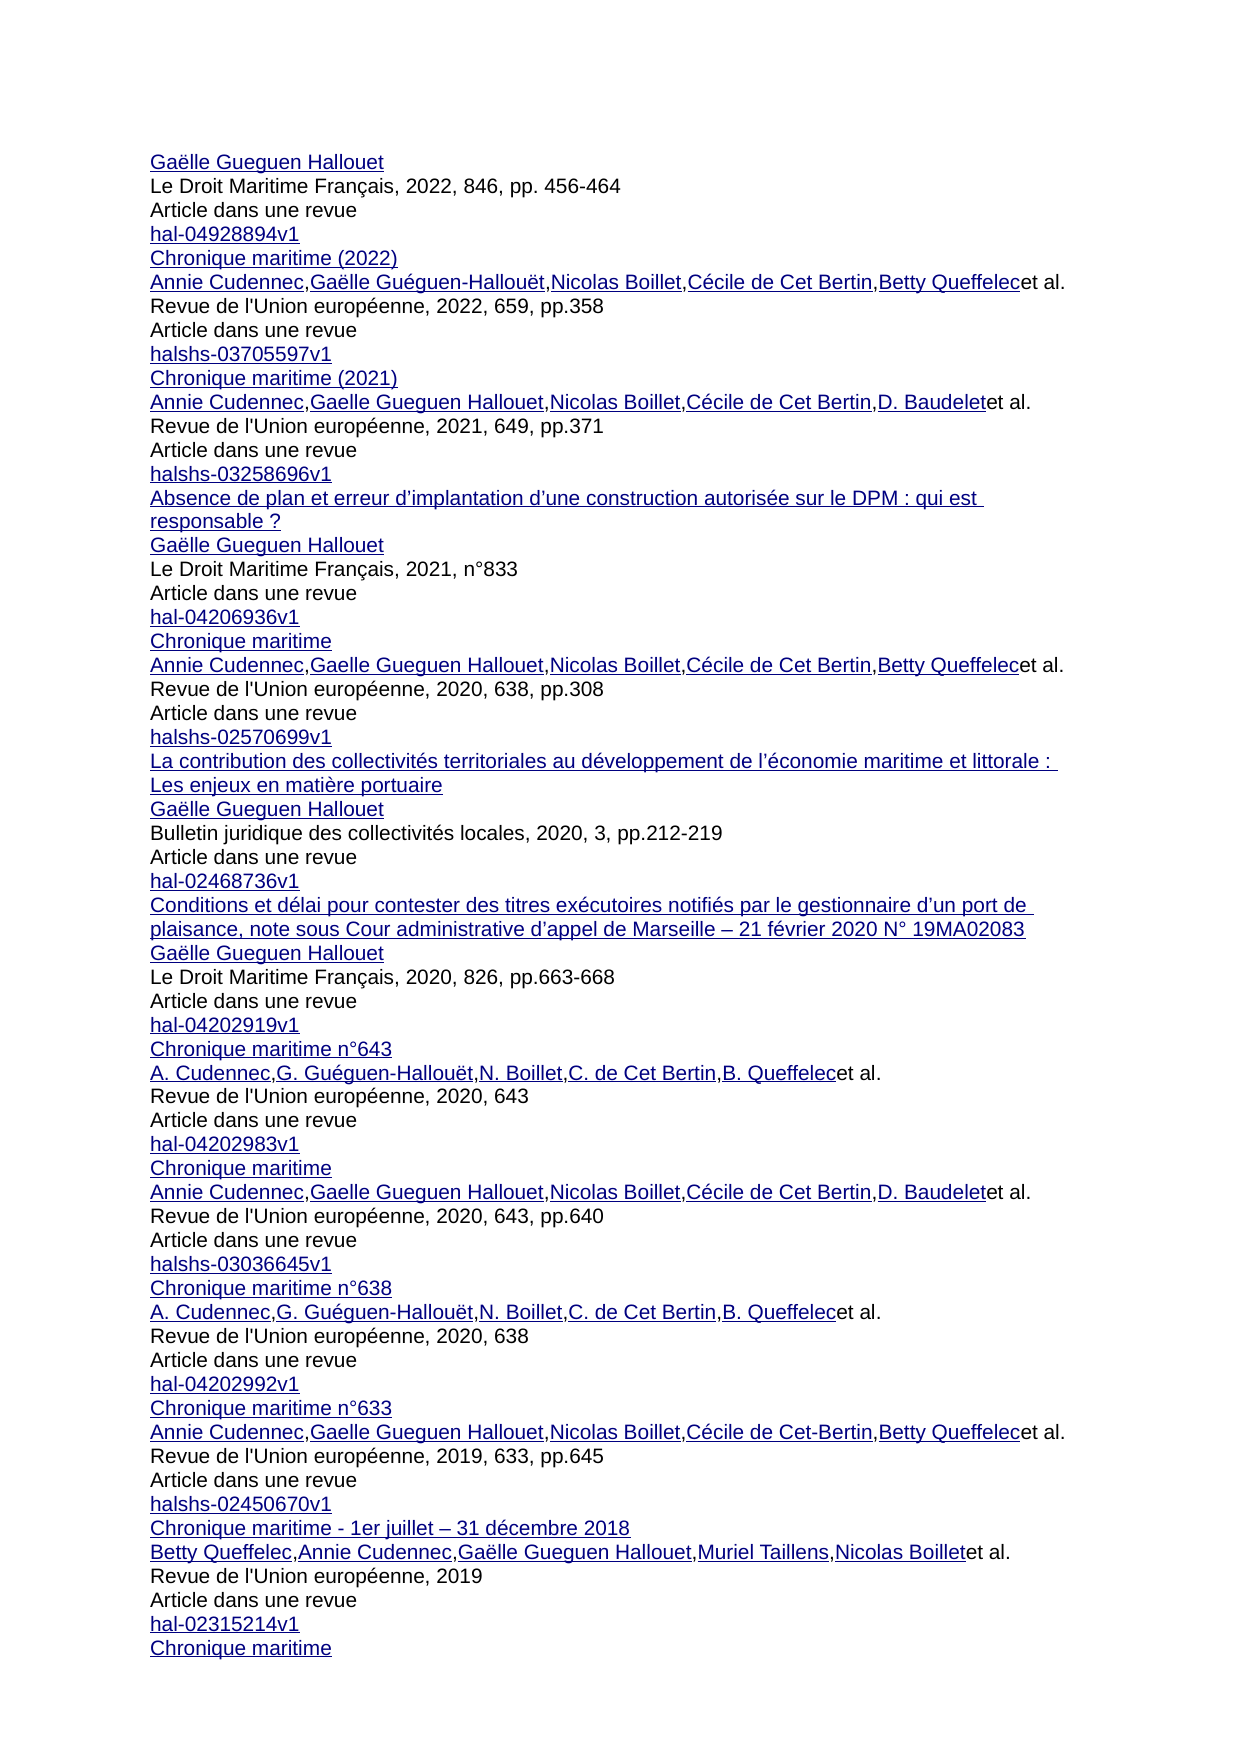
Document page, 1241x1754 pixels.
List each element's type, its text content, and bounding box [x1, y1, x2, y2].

table_cell Chronique maritime - 1er juillet – 31 décembre 2018 Betty Queffelec,Annie Cudennec,Gaëlle Gueguen Hallouet,Muriel Taillens,Nicolas Boilletet al. Revue de l'Union européenne, 2019 Article dans une revue hal-02315214v1 [150, 1516, 1090, 1635]
table_cell Conditions et délai pour contester des titres exécutoires notifiés par le gestionnaire d’un port de plaisance, note sous Cour administrative d’appel de Marseille – 21 février 2020 N° 19MA02083 Gaëlle Gueguen Hallouet Le Droit Maritime Français, 2020, 826, pp.663-668 Article dans une revue hal-04202919v1 [150, 893, 1090, 1036]
table_cell Chronique maritime (2022) Annie Cudennec,Gaëlle Guéguen-Hallouët,Nicolas Boillet,Cécile de Cet Bertin,Betty Queffelecet al. Revue de l'Union européenne, 2022, 659, pp.358 Article dans une revue halshs-03705597v1 [150, 246, 1090, 366]
table_cell Gaëlle Gueguen Hallouet Le Droit Maritime Français, 2022, 846, pp. 456-464 Article dans une revue hal-04928894v1 [150, 150, 1090, 246]
table_cell Chronique maritime n°638 A. Cudennec,G. Guéguen-Hallouët,N. Boillet,C. de Cet Bertin,B. Queffelecet al. Revue de l'Union européenne, 2020, 638 Article dans une revue hal-04202992v1 [150, 1276, 1090, 1396]
table_cell Chronique maritime (2021) Annie Cudennec,Gaelle Gueguen Hallouet,Nicolas Boillet,Cécile de Cet Bertin,D. Baudeletet al. Revue de l'Union européenne, 2021, 649, pp.371 Article dans une revue halshs-03258696v1 [150, 366, 1090, 485]
table_cell Chronique maritime Annie Cudennec,Gaelle Gueguen Hallouet,Nicolas Boillet,Cécile de Cet Bertin,D. Baudeletet al. Revue de l'Union européenne, 2020, 643, pp.640 Article dans une revue halshs-03036645v1 [150, 1156, 1090, 1276]
table_cell Chronique maritime n°643 A. Cudennec,G. Guéguen-Hallouët,N. Boillet,C. de Cet Bertin,B. Queffelecet al. Revue de l'Union européenne, 2020, 643 Article dans une revue hal-04202983v1 [150, 1036, 1090, 1156]
table_cell Chronique maritime n°633 Annie Cudennec,Gaelle Gueguen Hallouet,Nicolas Boillet,Cécile de Cet-Bertin,Betty Queffelecet al. Revue de l'Union européenne, 2019, 633, pp.645 Article dans une revue halshs-02450670v1 [150, 1396, 1090, 1516]
table_cell La contribution des collectivités territoriales au développement de l’économie maritime et littorale : Les enjeux en matière portuaire Gaëlle Gueguen Hallouet Bulletin juridique des collectivités locales, 2020, 3, pp.212-219 Article dans une revue hal-02468736v1 [150, 749, 1090, 893]
table_cell Absence de plan et erreur d’implantation d’une construction autorisée sur le DPM : qui est responsable ? Gaëlle Gueguen Hallouet Le Droit Maritime Français, 2021, n°833 Article dans une revue hal-04206936v1 [150, 485, 1090, 629]
table_cell Chronique maritime [150, 1635, 1090, 1659]
table_cell Chronique maritime Annie Cudennec,Gaelle Gueguen Hallouet,Nicolas Boillet,Cécile de Cet Bertin,Betty Queffelecet al. Revue de l'Union européenne, 2020, 638, pp.308 Article dans une revue halshs-02570699v1 [150, 629, 1090, 749]
